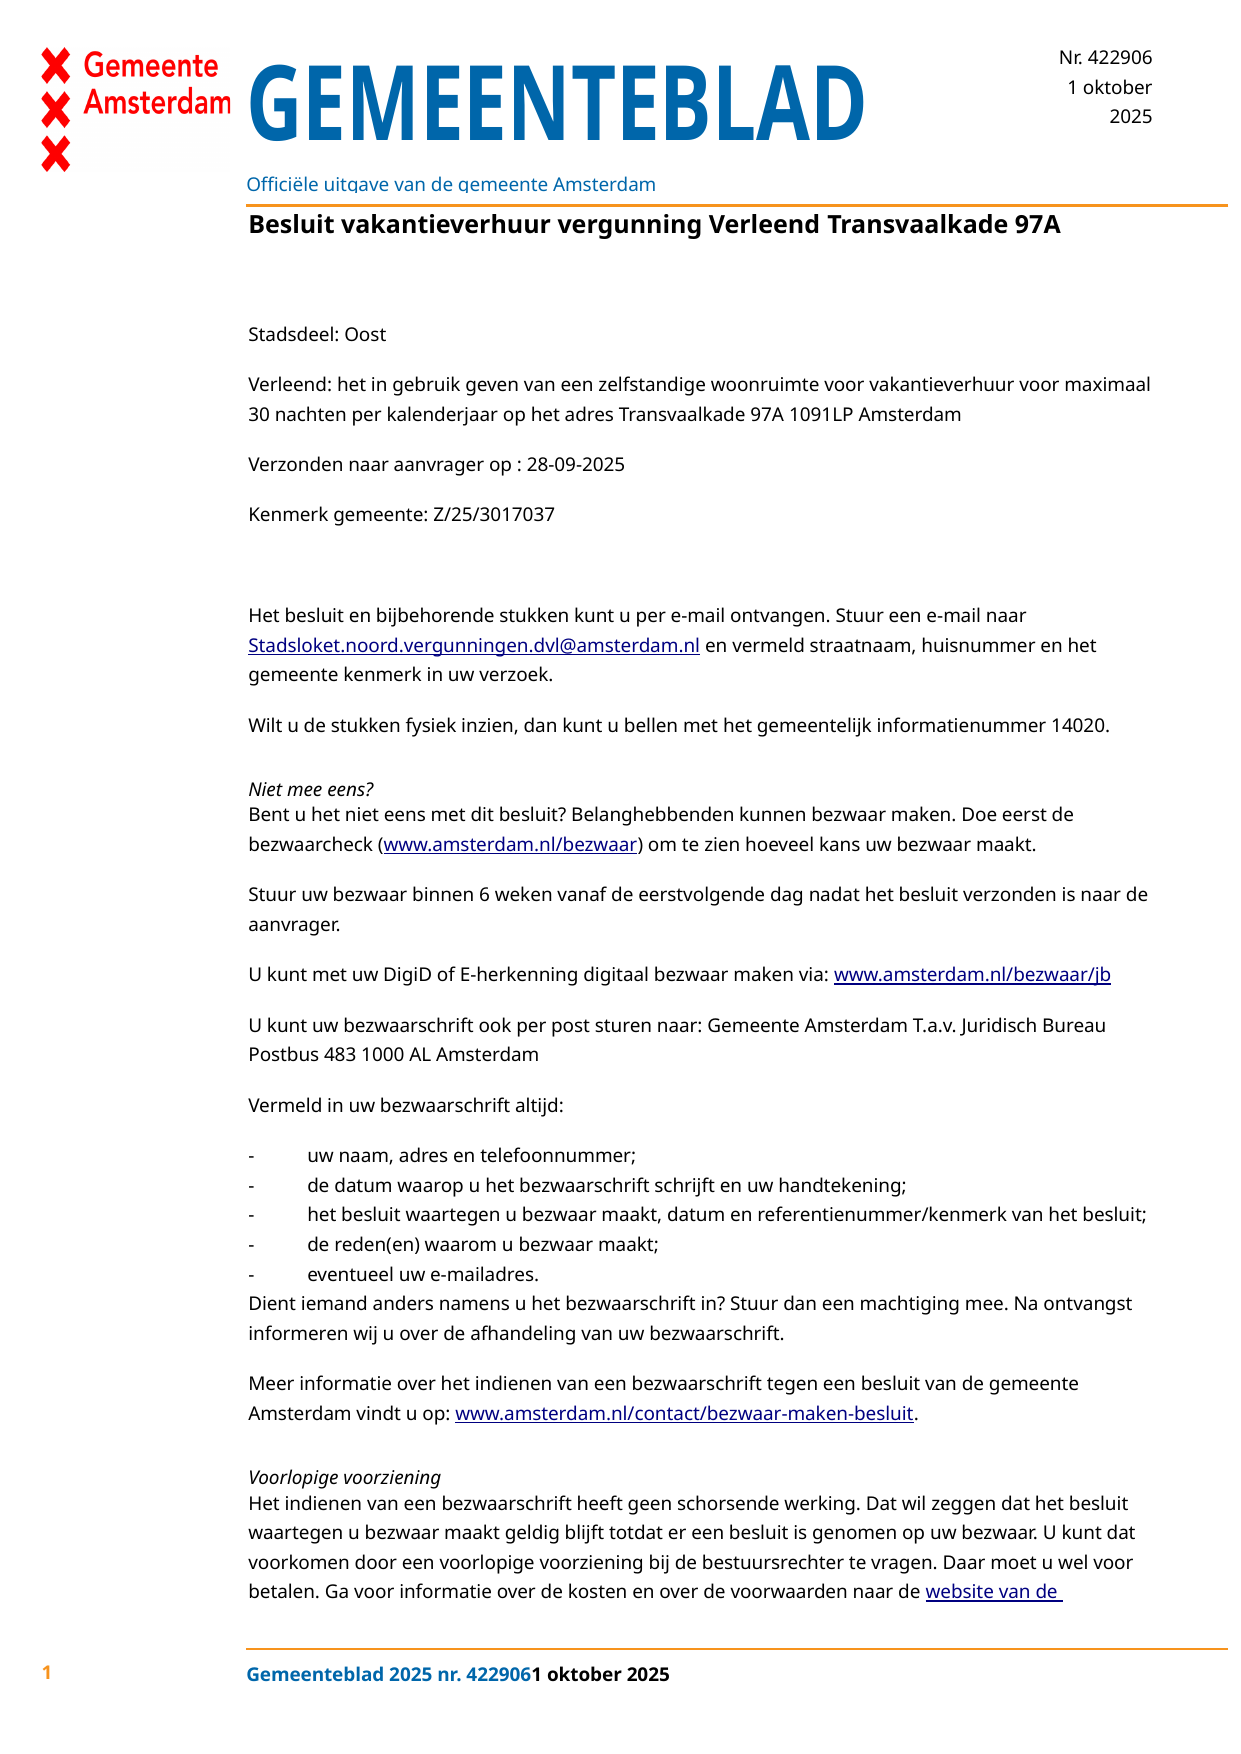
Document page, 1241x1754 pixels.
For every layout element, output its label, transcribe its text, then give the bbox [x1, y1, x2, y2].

list het besluit waartegen u bezwaar maakt, datum en referentienummer/kenmerk van het besluit; [248, 1202, 1152, 1227]
list de datum waarop u het bezwaarschrift schrijft en uw handtekening; [248, 1172, 1152, 1198]
text Vermeld in uw bezwaarschrift altijd: [248, 1092, 1152, 1118]
text Wilt u de stukken fysiek inzien, dan kunt u bellen met het gemeentelijk informatienummer 14020. [248, 712, 1152, 738]
text Besluit vakantieverhuur vergunning Verleend Transvaalkade 97A [248, 207, 1152, 241]
text Stuur uw bezwaar binnen 6 weken vanaf de eerstvolgende dag nadat het besluit verzonden is naar de aanvrager. [248, 882, 1152, 937]
text Meer informatie over het indienen van een bezwaarschrift tegen een besluit van de gemeente Amsterdam vindt u op: www.amsterdam.nl/contact/bezwaar-maken-besluit. [248, 1370, 1152, 1426]
text Verleend: het in gebruik geven van een zelfstandige woonruimte voor vakantieverhuur voor maximaal 30 nachten per kalenderjaar op het adres Transvaalkade 97A 1091LP Amsterdam [248, 371, 1152, 426]
text Het indienen van een bezwaarschrift heeft geen schorsende werking. Dat wil zeggen dat het besluit waartegen u bezwaar maakt geldig blijft totdat er een besluit is genomen op uw bezwaar. U kunt dat voorkomen door een voorlopige voorziening bij de bestuursrechter te vragen. Daar moet u wel voor betalen. Ga voor informatie over de kosten en over de voorwaarden naar de website van de [248, 1490, 1152, 1604]
text Het besluit en bijbehorende stukken kunt u per e-mail ontvangen. Stuur een e-mail naar Stadsloket.noord.vergunningen.dvl@amsterdam.nl en vermeld straatnaam, huisnummer en het gemeente kenmerk in uw verzoek. [248, 602, 1152, 687]
text Voorlopige voorziening [248, 1464, 1152, 1490]
text Bent u het niet eens met dit besluit? Belanghebbenden kunnen bezwaar maken. Doe eerst de bezwaarcheck (www.amsterdam.nl/bezwaar) om te zien hoeveel kans uw bezwaar maakt. [248, 802, 1152, 857]
text Stadsdeel: Oost [248, 321, 1152, 346]
text Dient iemand anders namens u het bezwaarschrift in? Stuur dan een machtiging mee. Na ontvangst informeren wij u over de afhandeling van uw bezwaarschrift. [248, 1290, 1152, 1346]
list uw naam, adres en telefoonnummer; [248, 1142, 1152, 1168]
picture [41, 47, 231, 172]
list de reden(en) waarom u bezwaar maakt; [248, 1231, 1152, 1257]
text Niet mee eens? [248, 776, 1152, 802]
text Kenmerk gemeente: Z/25/3017037 [248, 502, 1152, 527]
text U kunt uw bezwaarschrift ook per post sturen naar: Gemeente Amsterdam T.a.v. Juridisch Bureau Postbus 483 1000 AL Amsterdam [248, 1012, 1152, 1067]
text U kunt met uw DigiD of E-herkenning digitaal bezwaar maken via: www.amsterdam.nl/bezwaar/jb [248, 962, 1152, 987]
list eventueel uw e-mailadres. [248, 1261, 1152, 1287]
text Verzonden naar aanvrager op : 28-09-2025 [248, 451, 1152, 477]
